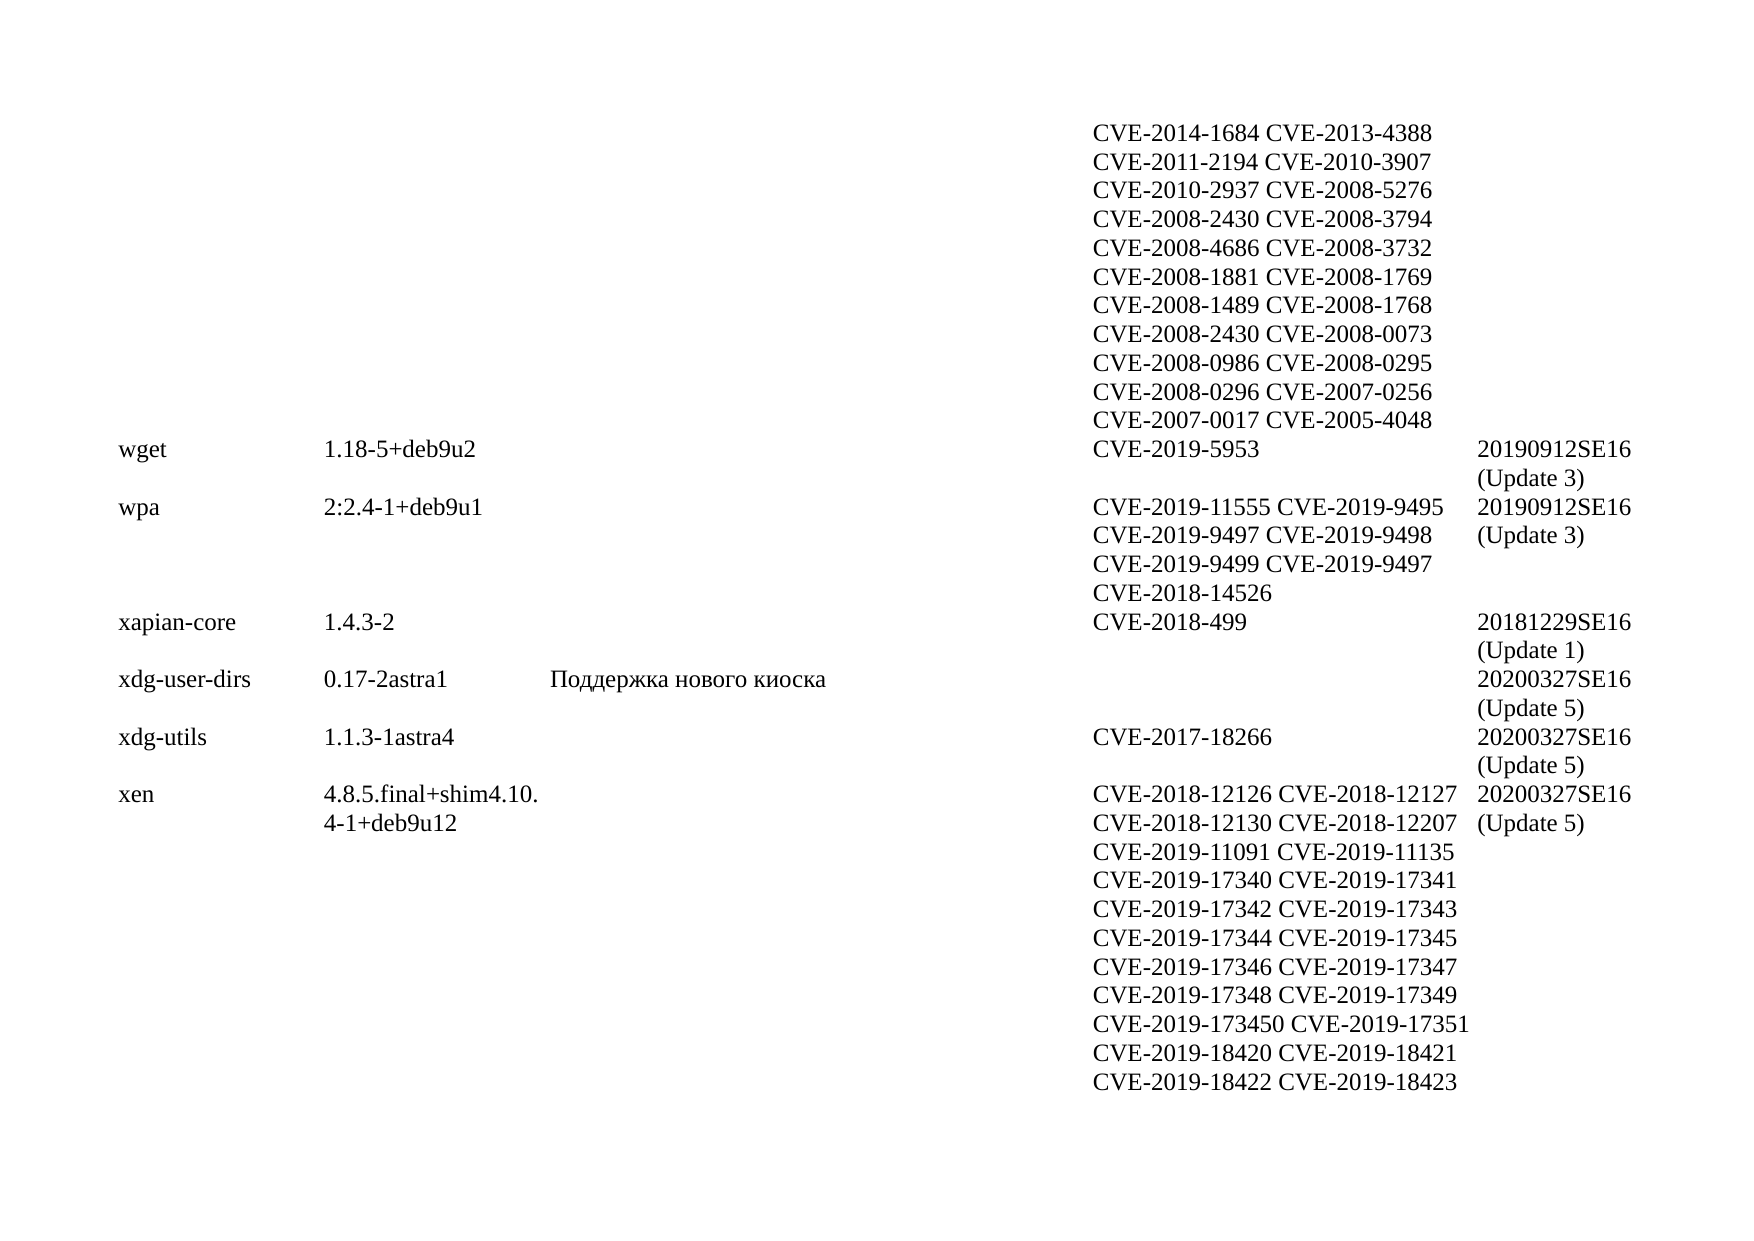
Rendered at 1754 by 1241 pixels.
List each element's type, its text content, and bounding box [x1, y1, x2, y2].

table_cell 20190912SE16 (Update 3) [1477, 434, 1636, 492]
table_cell CVE-2018-499 [1093, 607, 1477, 664]
table_cell 20200327SE16 (Update 5) [1477, 779, 1636, 1096]
table_cell CVE-2014-1684 CVE-2013-4388 CVE-2011-2194 CVE-2010-3907 CVE-2010-2937 CVE-2008-5276 CVE-2008-2430 CVE-2008-3794 CVE-2008-4686 CVE-2008-3732 CVE-2008-1881 CVE-2008-1769 CVE-2008-1489 CVE-2008-1768 CVE-2008-2430 CVE-2008-0073 CVE-2008-0986 CVE-2008-0295 CVE-2008-0296 CVE-2007-0256 CVE-2007-0017 CVE-2005-4048 [1093, 118, 1477, 434]
table_cell xdg-user-dirs [118, 664, 324, 722]
table_cell wpa [118, 492, 324, 607]
table_cell [550, 722, 1093, 779]
table_cell [550, 434, 1093, 492]
table_cell 4.8.5.final+shim4.10.4-1+deb9u12 [324, 779, 550, 1096]
table_cell [550, 118, 1093, 434]
table_cell [550, 492, 1093, 607]
table_cell 20200327SE16 (Update 5) [1477, 664, 1636, 722]
table_cell [1477, 118, 1636, 434]
table_cell CVE-2018-12126 CVE-2018-12127 CVE-2018-12130 CVE-2018-12207 CVE-2019-11091 CVE-2019-11135 CVE-2019-17340 CVE-2019-17341 CVE-2019-17342 CVE-2019-17343 CVE-2019-17344 CVE-2019-17345 CVE-2019-17346 CVE-2019-17347 CVE-2019-17348 CVE-2019-17349 CVE-2019-173450 CVE-2019-17351 CVE-2019-18420 CVE-2019-18421 CVE-2019-18422 CVE-2019-18423 [1093, 779, 1477, 1096]
table_cell 1.4.3-2 [324, 607, 550, 664]
table_cell [324, 118, 550, 434]
table_cell wget [118, 434, 324, 492]
table_cell CVE-2019-5953 [1093, 434, 1477, 492]
table_cell 20181229SE16 (Update 1) [1477, 607, 1636, 664]
table_cell xen [118, 779, 324, 1096]
table_cell 1.1.3-1astra4 [324, 722, 550, 779]
table_cell xdg-utils [118, 722, 324, 779]
table_cell 20190912SE16 (Update 3) [1477, 492, 1636, 607]
table_cell xapian-core [118, 607, 324, 664]
table_cell 2:2.4-1+deb9u1 [324, 492, 550, 607]
table_cell CVE-2017-18266 [1093, 722, 1477, 779]
table_cell [1093, 664, 1477, 722]
table_cell [550, 779, 1093, 1096]
table_cell 20200327SE16 (Update 5) [1477, 722, 1636, 779]
table_cell [550, 607, 1093, 664]
table_cell Поддержка нового киоска [550, 664, 1093, 722]
table_cell CVE-2019-11555 CVE-2019-9495 CVE-2019-9497 CVE-2019-9498 CVE-2019-9499 CVE-2019-9497 CVE-2018-14526 [1093, 492, 1477, 607]
table_cell 0.17-2astra1 [324, 664, 550, 722]
table_cell 1.18-5+deb9u2 [324, 434, 550, 492]
table_cell [118, 118, 324, 434]
